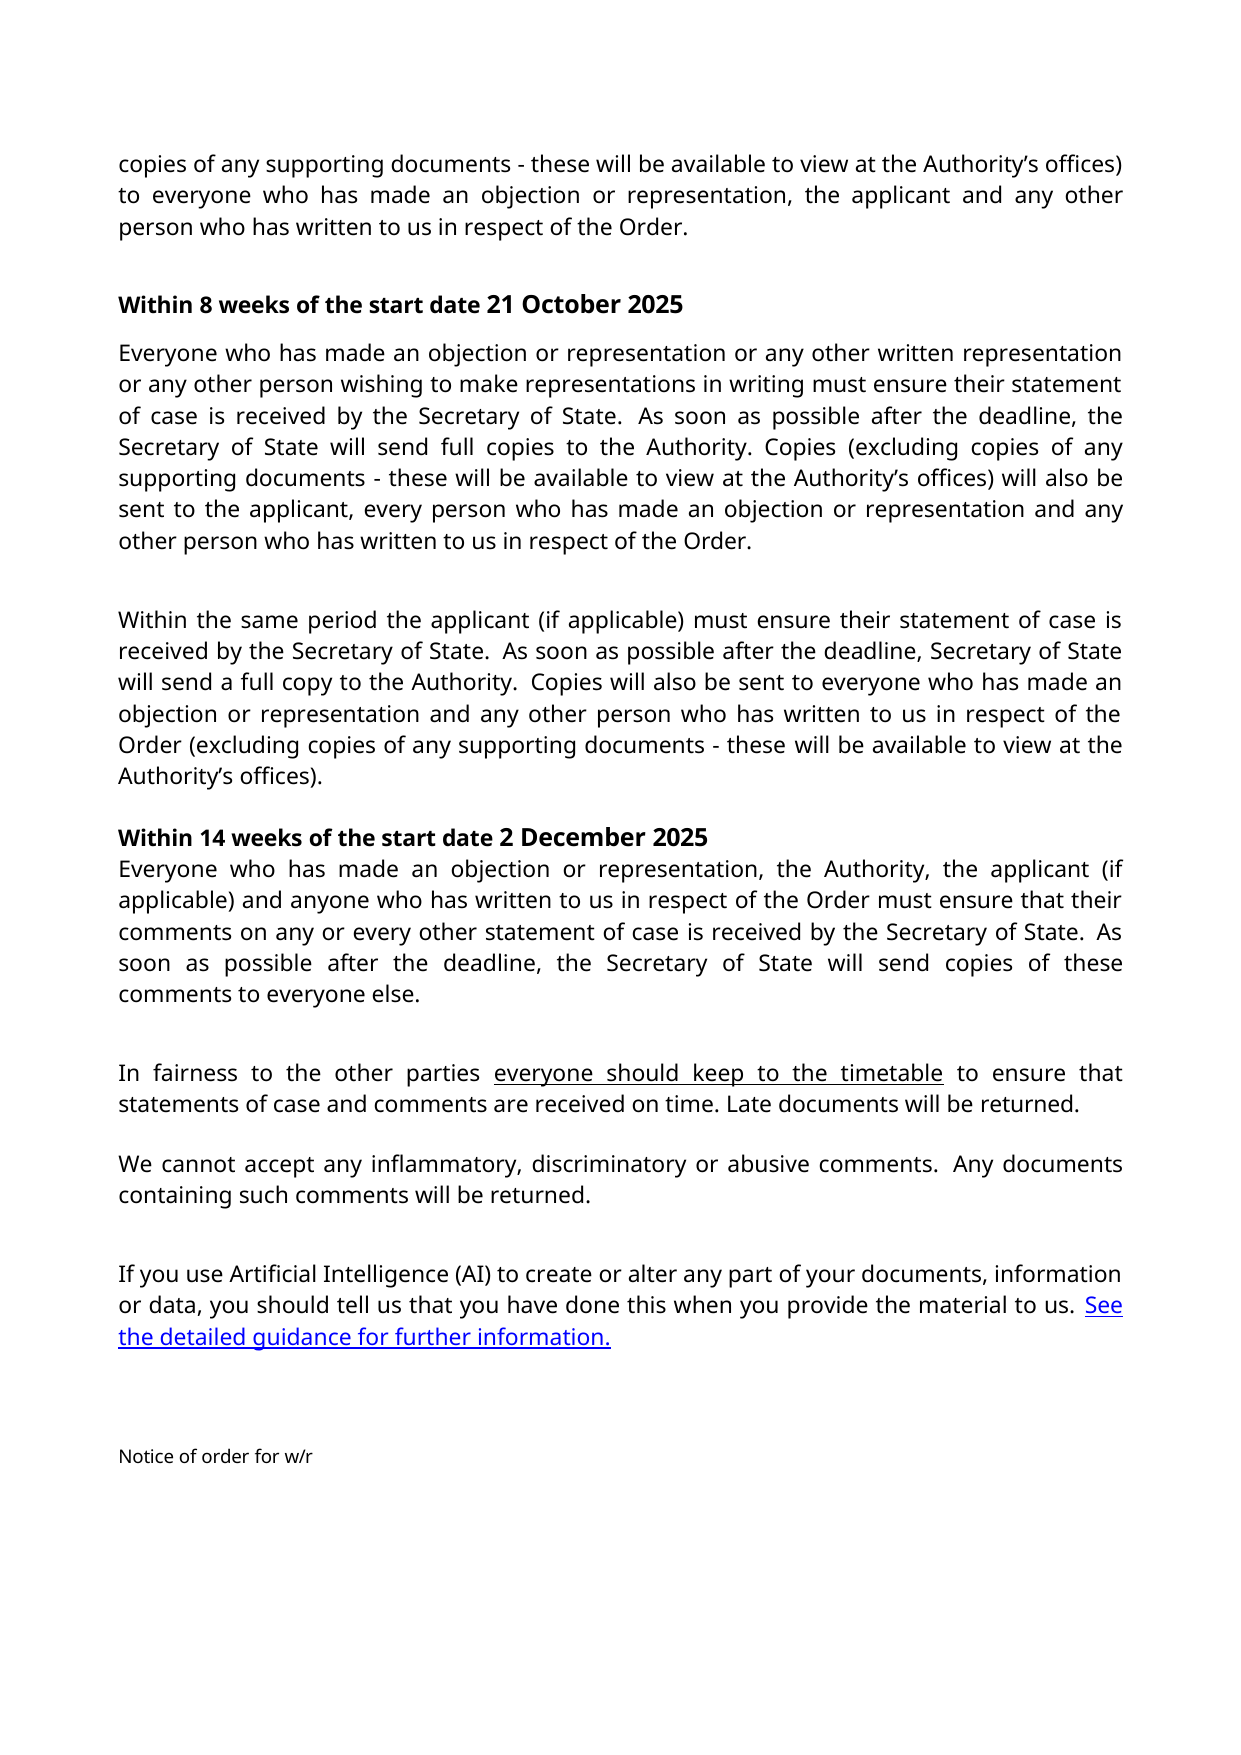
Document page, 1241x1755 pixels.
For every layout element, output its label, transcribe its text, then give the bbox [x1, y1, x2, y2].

text If you use Artificial Intelligence (AI) to create or alter any part of your documents, information or data, you should tell us that you have done this when you provide the material to us. See the detailed guidance for further information. [118, 1258, 1123, 1352]
text In fairness to the other parties everyone should keep to the timetable to ensure that statements of case and comments are received on time. Late documents will be returned. [118, 1057, 1123, 1120]
text Within 14 weeks of the start date 2 December 2025 [118, 822, 1137, 853]
text Everyone who has made an objection or representation, the Authority, the applicant (if applicable) and anyone who has written to us in respect of the Order must ensure that their comments on any or every other statement of case is received by the Secretary of State. As soon as possible after the deadline, the Secretary of State will send copies of these comments to everyone else. [118, 853, 1123, 1009]
text Within 8 weeks of the start date 21 October 2025 [118, 286, 1137, 320]
text Everyone who has made an objection or representation or any other written representation or any other person wishing to make representations in writing must ensure their statement of case is received by the Secretary of State. As soon as possible after the deadline, the Secretary of State will send full copies to the Authority. Copies (excluding copies of any supporting documents - these will be available to view at the Authority’s offices) will also be sent to the applicant, every person who has made an objection or representation and any other person who has written to us in respect of the Order. [118, 337, 1123, 556]
text copies of any supporting documents - these will be available to view at the Authority’s offices) to everyone who has made an objection or representation, the applicant and any other person who has written to us in respect of the Order. [118, 148, 1123, 242]
text Notice of order for w/r [118, 1444, 1137, 1469]
text Within the same period the applicant (if applicable) must ensure their statement of case is received by the Secretary of State. As soon as possible after the deadline, Secretary of State will send a full copy to the Authority. Copies will also be sent to everyone who has made an objection or representation and any other person who has written to us in respect of the Order (excluding copies of any supporting documents - these will be available to view at the Authority’s offices). [118, 604, 1123, 791]
text We cannot accept any inflammatory, discriminatory or abusive comments. Any documents containing such comments will be returned. [118, 1147, 1123, 1210]
